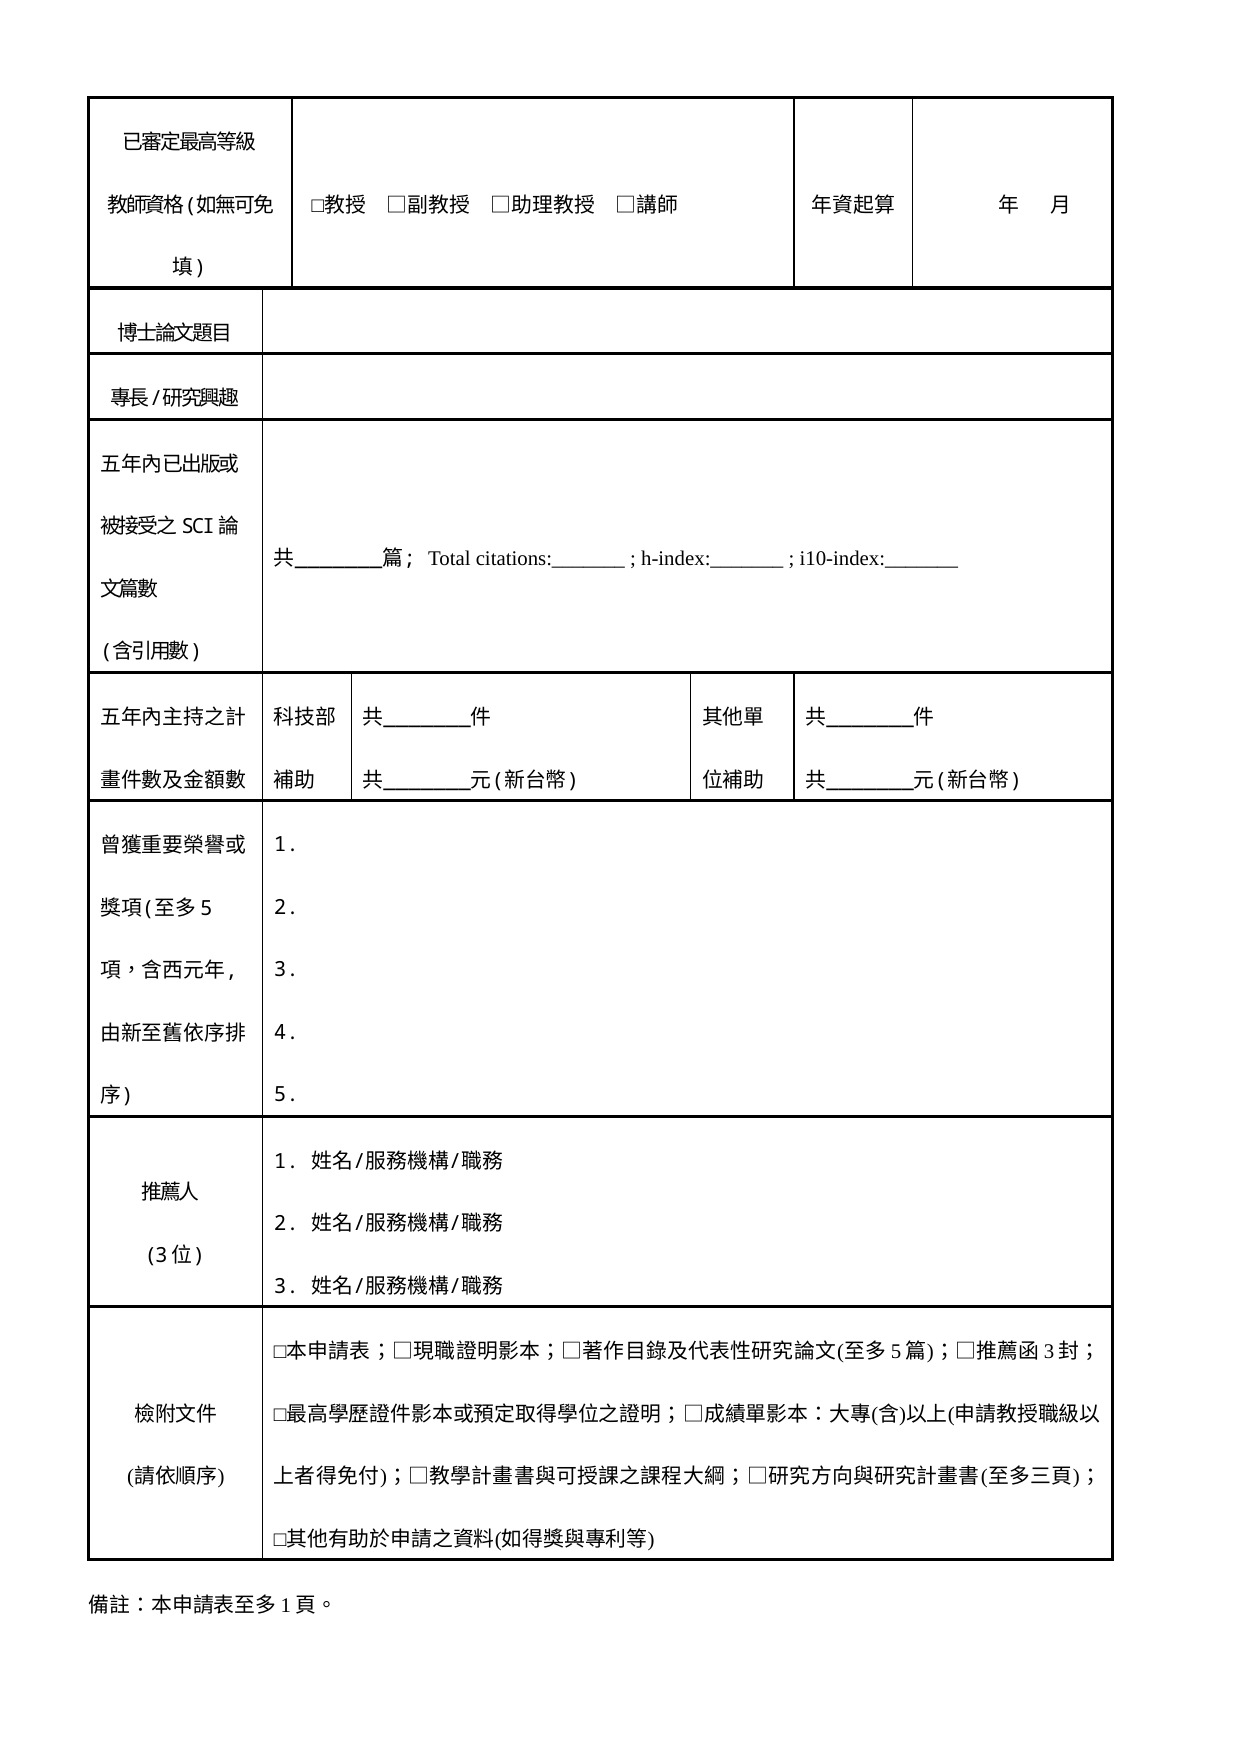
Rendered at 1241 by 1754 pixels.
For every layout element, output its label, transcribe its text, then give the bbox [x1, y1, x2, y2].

table_cell [263, 290, 1111, 352]
table_cell 姓名/服務機構/職務 姓名/服務機構/職務 姓名/服務機構/職務 [263, 1118, 1111, 1305]
table_cell □教授 □副教授 □助理教授 □講師 [293, 99, 793, 286]
table_cell 其他單位補助 [691, 674, 793, 799]
table_cell 共_______件 共_______元(新台幣) [352, 674, 690, 799]
table_cell 五年內主持之計畫件數及金額數 [90, 674, 262, 799]
table_cell 已審定最高等級 教師資格(如無可免填) [90, 99, 291, 286]
table_cell 年資起算 [795, 99, 912, 286]
table_cell 科技部補助 [263, 674, 351, 799]
table_cell 曾獲重要榮譽或獎項(至多5項，含西元年,由新至舊依序排序) [90, 802, 262, 1114]
table_cell 年 月 [913, 99, 1111, 286]
table_cell 1. 2. 3. 4. 5. [263, 802, 1111, 1114]
text 備註：本申請表至多1頁。 [89, 1561, 1152, 1624]
table_cell 推薦人 (3位) [90, 1118, 262, 1305]
table_cell 共_______篇; Total citations:_______ ; h-index:_______ ; i10-index:_______ [263, 421, 1111, 671]
table_cell 專長/研究興趣 [90, 355, 262, 418]
table_cell [263, 355, 1111, 418]
table_cell 共_______件 共_______元(新台幣) [795, 674, 1111, 799]
table_cell 五年內已出版或被接受之SCI論文篇數 (含引用數) [90, 421, 262, 671]
table_cell 博士論文題目 [90, 290, 262, 352]
table_cell □本申請表；□現職證明影本；□著作目錄及代表性研究論文(至多5篇)；□推薦函3封； □最高學歷證件影本或預定取得學位之證明；□成績單影本：大專(含)以上(申請教授職級以上者得免付)；□教學計畫書與可授課之課程大綱；□研究方向與研究計畫書(至多三頁)； □其他有助於申請之資料(如得獎與專利等) [263, 1308, 1111, 1558]
table_cell 檢附文件 (請依順序) [90, 1308, 262, 1558]
